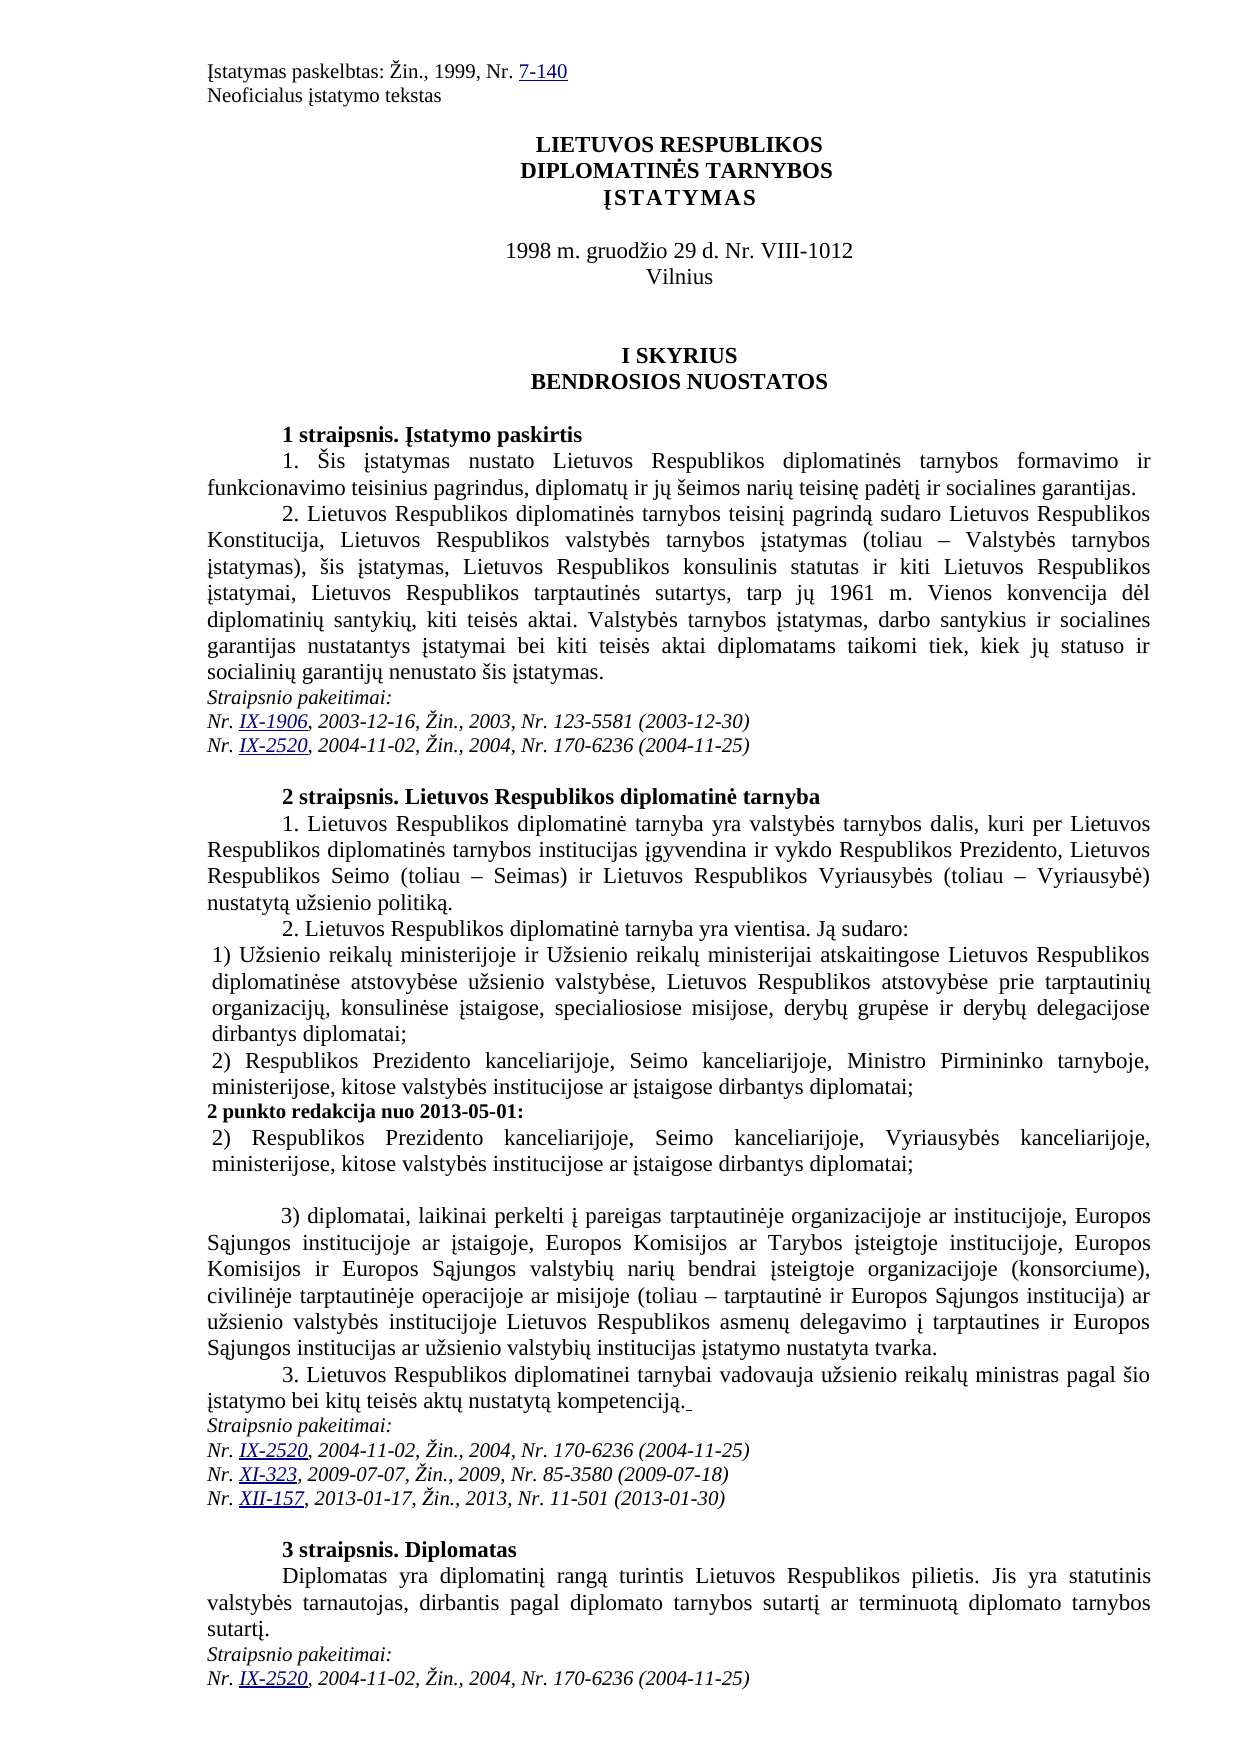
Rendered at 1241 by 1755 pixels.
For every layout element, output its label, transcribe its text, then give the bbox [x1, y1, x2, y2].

text 1. Lietuvos Respublikos diplomatinė tarnyba yra valstybės tarnybos dalis, kuri per Lietuvos Respublikos diplomatinės tarnybos institucijas įgyvendina ir vykdo Respublikos Prezidento, Lietuvos Respublikos Seimo (toliau – Seimas) ir Lietuvos Respublikos Vyriausybės (toliau – Vyriausybė) nustatytą užsienio politiką. [207, 809, 1152, 915]
text Nr. XI-323, 2009-07-07, Žin., 2009, Nr. 85-3580 (2009-07-18) [207, 1462, 1152, 1486]
text Nr. IX-2520, 2004-11-02, Žin., 2004, Nr. 170-6236 (2004-11-25) [207, 733, 1152, 757]
text 1. Šis įstatymas nustato Lietuvos Respublikos diplomatinės tarnybos formavimo ir funkcionavimo teisinius pagrindus, diplomatų ir jų šeimos narių teisinę padėtį ir socialines garantijas. [207, 447, 1152, 500]
text DIPLOMATINĖS TARNYBOS [207, 158, 1152, 184]
text Neoficialus įstatymo tekstas [207, 83, 1152, 107]
text 2. Lietuvos Respublikos diplomatinė tarnyba yra vientisa. Ją sudaro: [207, 915, 1152, 941]
text 1 straipsnis. Įstatymo paskirtis [207, 421, 1152, 447]
text ĮSTATYMAS [207, 184, 1152, 210]
text Nr. XII-157, 2013-01-17, Žin., 2013, Nr. 11-501 (2013-01-30) [207, 1486, 1152, 1510]
text Diplomatas yra diplomatinį rangą turintis Lietuvos Respublikos pilietis. Jis yra statutinis valstybės tarnautojas, dirbantis pagal diplomato tarnybos sutartį ar terminuotą diplomato tarnybos sutartį. [207, 1562, 1152, 1641]
text Straipsnio pakeitimai: [207, 1413, 1152, 1437]
text 1) Užsienio reikalų ministerijoje ir Užsienio reikalų ministerijai atskaitingose Lietuvos Respublikos diplomatinėse atstovybėse užsienio valstybėse, Lietuvos Respublikos atstovybėse prie tarptautinių organizacijų, konsulinėse įstaigose, specialiosiose misijose, derybų grupėse ir derybų delegacijose dirbantys diplomatai; [212, 941, 1152, 1047]
text 3) diplomatai, laikinai perkelti į pareigas tarptautinėje organizacijoje ar institucijoje, Europos Sąjungos institucijoje ar įstaigoje, Europos Komisijos ar Tarybos įsteigtoje institucijoje, Europos Komisijos ir Europos Sąjungos valstybių narių bendrai įsteigtoje organizacijoje (konsorciume), civilinėje tarptautinėje operacijoje ar misijoje (toliau – tarptautinė ir Europos Sąjungos institucija) ar užsienio valstybės institucijoje Lietuvos Respublikos asmenų delegavimo į tarptautines ir Europos Sąjungos institucijas ar užsienio valstybių institucijas įstatymo nustatyta tvarka. [207, 1203, 1152, 1361]
text I SKYRIUS [207, 342, 1152, 368]
text Nr. IX-2520, 2004-11-02, Žin., 2004, Nr. 170-6236 (2004-11-25) [207, 1437, 1152, 1462]
text 2) Respublikos Prezidento kanceliarijoje, Seimo kanceliarijoje, Vyriausybės kanceliarijoje, ministerijose, kitose valstybės institucijose ar įstaigose dirbantys diplomatai; [212, 1123, 1152, 1176]
text 3 straipsnis. Diplomatas [207, 1536, 1152, 1562]
text Straipsnio pakeitimai: [207, 685, 1152, 709]
text Nr. IX-1906, 2003-12-16, Žin., 2003, Nr. 123-5581 (2003-12-30) [207, 709, 1152, 733]
text 1998 m. gruodžio 29 d. Nr. VIII-1012 Vilnius [207, 237, 1152, 289]
text Straipsnio pakeitimai: [207, 1641, 1152, 1666]
text Nr. IX-2520, 2004-11-02, Žin., 2004, Nr. 170-6236 (2004-11-25) [207, 1666, 1152, 1689]
text 2 punkto redakcija nuo 2013-05-01: [207, 1099, 1152, 1123]
text Įstatymas paskelbtas: Žin., 1999, Nr. 7-140 [207, 59, 1152, 83]
text 2) Respublikos Prezidento kanceliarijoje, Seimo kanceliarijoje, Ministro Pirmininko tarnyboje, ministerijose, kitose valstybės institucijose ar įstaigose dirbantys diplomatai; [212, 1047, 1152, 1099]
text BENDROSIOS NUOSTATOS [207, 368, 1152, 395]
text LIETUVOS RESPUBLIKOS [207, 131, 1152, 158]
text 2 straipsnis. Lietuvos Respublikos diplomatinė tarnyba [207, 783, 1152, 809]
text 2. Lietuvos Respublikos diplomatinės tarnybos teisinį pagrindą sudaro Lietuvos Respublikos Konstitucija, Lietuvos Respublikos valstybės tarnybos įstatymas (toliau – Valstybės tarnybos įstatymas), šis įstatymas, Lietuvos Respublikos konsulinis statutas ir kiti Lietuvos Respublikos įstatymai, Lietuvos Respublikos tarptautinės sutartys, tarp jų 1961 m. Vienos konvencija dėl diplomatinių santykių, kiti teisės aktai. Valstybės tarnybos įstatymas, darbo santykius ir socialines garantijas nustatantys įstatymai bei kiti teisės aktai diplomatams taikomi tiek, kiek jų statuso ir socialinių garantijų nenustato šis įstatymas. [207, 500, 1152, 685]
text 3. Lietuvos Respublikos diplomatinei tarnybai vadovauja užsienio reikalų ministras pagal šio įstatymo bei kitų teisės aktų nustatytą kompetenciją. [207, 1361, 1152, 1413]
